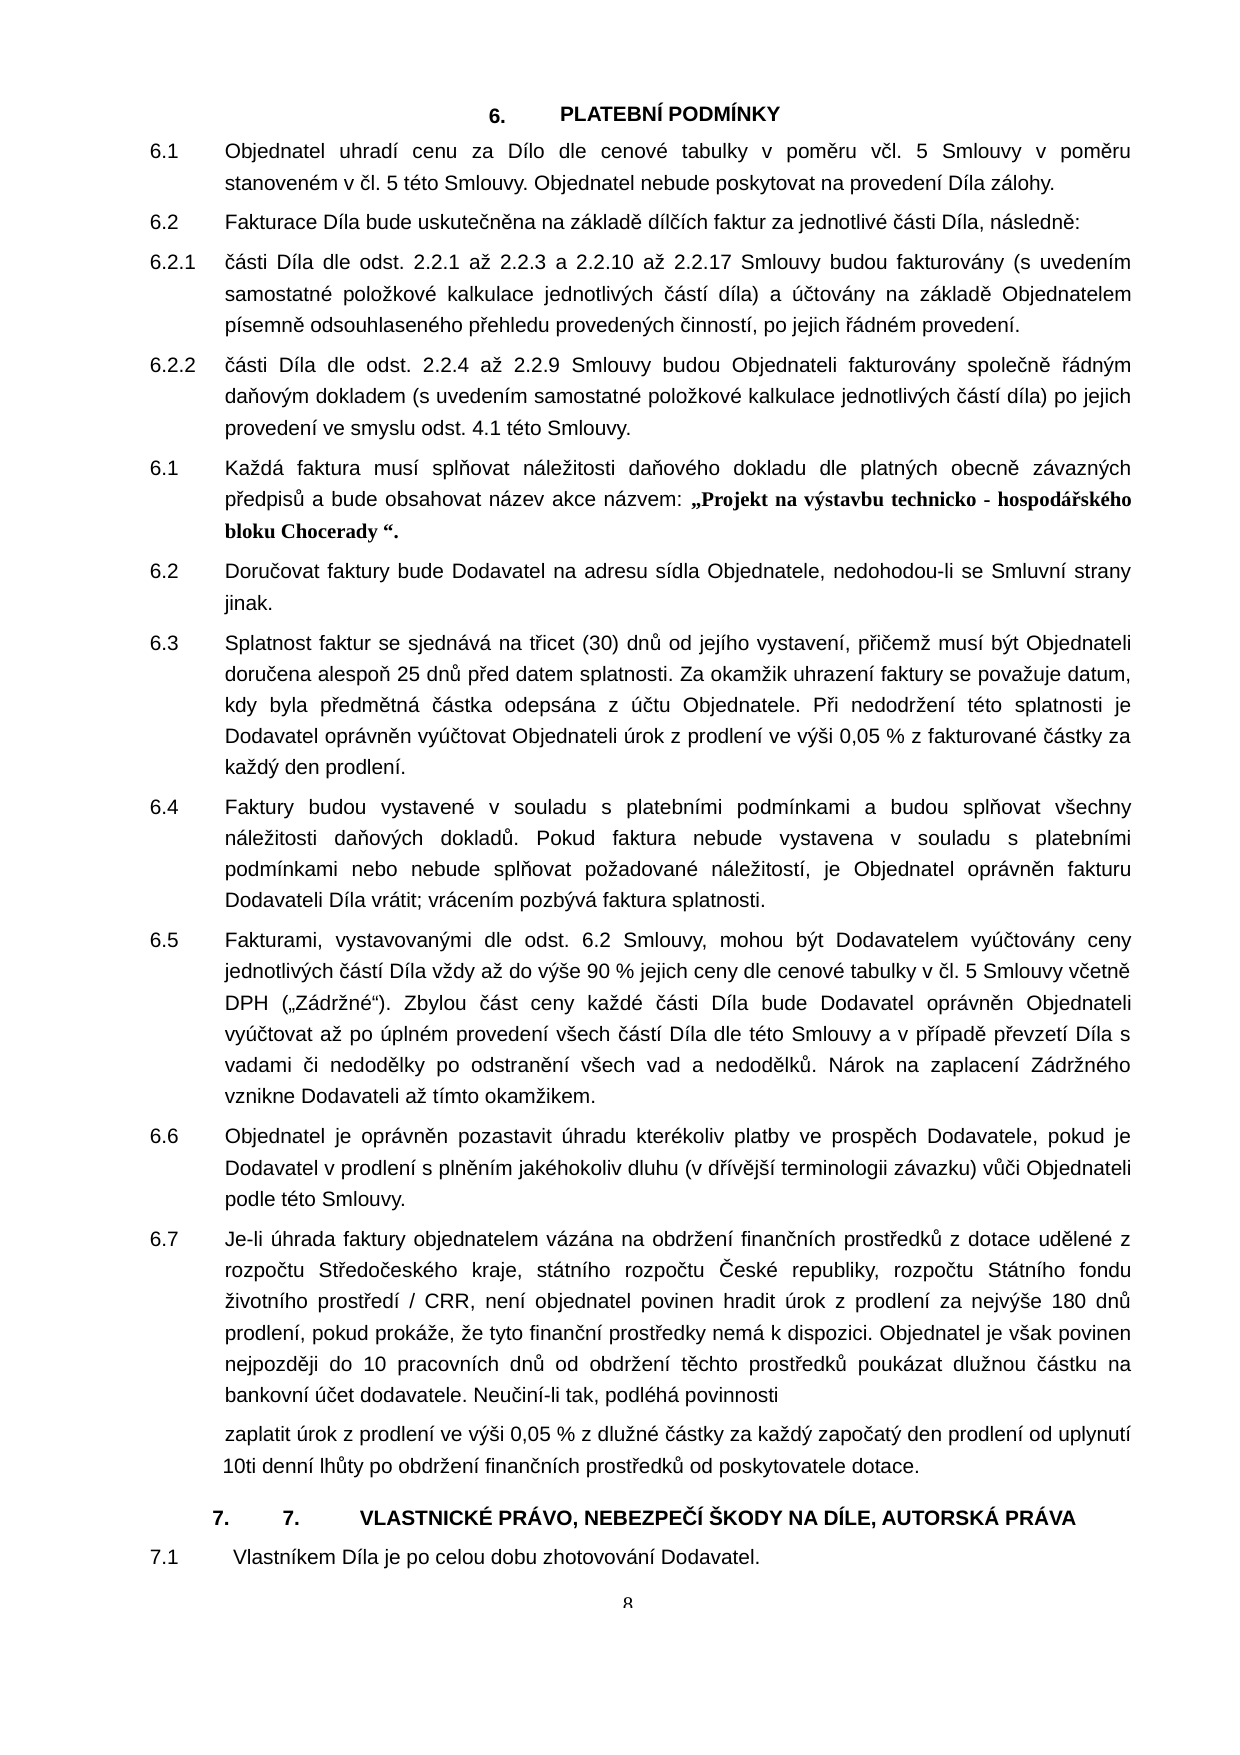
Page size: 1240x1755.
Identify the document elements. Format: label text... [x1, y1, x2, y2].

list Vlastníkem Díla je po celou dobu zhotovování Dodavatel. [149, 1545, 1132, 1569]
list Je-li úhrada faktury objednatelem vázána na obdržení finančních prostředků z dotace udělené z rozpočtu Středočeského kraje, státního rozpočtu České republiky, rozpočtu Státního fondu životního prostředí / CRR, není objednatel povinen hradit úrok z prodlení za nejvýše 180 dnů prodlení, pokud prokáže, že tyto finanční prostředky nemá k dispozici. Objednatel je však povinen nejpozději do 10 pracovních dnů od obdržení těchto prostředků poukázat dlužnou částku na bankovní účet dodavatele. Neučiní-li tak, podléhá povinnosti [149, 1227, 1132, 1407]
subtitle PLATEBNÍ PODMÍNKY [560, 102, 808, 126]
list Objednatel je oprávněn pozastavit úhradu kterékoliv platby ve prospěch Dodavatele, pokud je Dodavatel v prodlení s plněním jakéhokoliv dluhu (v dřívější terminologii závazku) vůči Objednateli podle této Smlouvy. [149, 1124, 1132, 1211]
list Faktury budou vystavené v souladu s platebními podmínkami a budou splňovat všechny náležitosti daňových dokladů. Pokud faktura nebude vystavena v souladu s platebními podmínkami nebo nebude splňovat požadované náležitostí, je Objednatel oprávněn fakturu Dodavateli Díla vrátit; vrácením pozbývá faktura splatnosti. [149, 795, 1132, 912]
subtitle 6. [488, 104, 511, 128]
list 7. VLASTNICKÉ PRÁVO, NEBEZPEČÍ ŠKODY NA DÍLE, AUTORSKÁ PRÁVA [212, 1505, 1132, 1529]
list Doručovat faktury bude Dodavatel na adresu sídla Objednatele, nedohodou-li se Smluvní strany jinak. [149, 559, 1132, 614]
list Fakturace Díla bude uskutečněna na základě dílčích faktur za jednotlivé části Díla, následně: [149, 210, 1132, 234]
text zaplatit úrok z prodlení ve výši 0,05 % z dlužné částky za každý započatý den prodlení od uplynutí 10ti denní lhůty po obdržení finančních prostředků od poskytovatele dotace. [222, 1422, 1132, 1477]
list části Díla dle odst. 2.2.4 až 2.2.9 Smlouvy budou Objednateli fakturovány společně řádným daňovým dokladem (s uvedením samostatné položkové kalkulace jednotlivých částí díla) po jejich provedení ve smyslu odst. 4.1 této Smlouvy. [149, 352, 1132, 439]
list Objednatel uhradí cenu za Dílo dle cenové tabulky v poměru včl. 5 Smlouvy v poměru stanoveném v čl. 5 této Smlouvy. Objednatel nebude poskytovat na provedení Díla zálohy. [149, 102, 1132, 194]
list Každá faktura musí splňovat náležitosti daňového dokladu dle platných obecně závazných předpisů a bude obsahovat název akce názvem: „Projekt na výstavbu technicko - hospodářského bloku Chocerady “. [149, 455, 1132, 543]
list Splatnost faktur se sjednává na třicet (30) dnů od jejího vystavení, přičemž musí být Objednateli doručena alespoň 25 dnů před datem splatnosti. Za okamžik uhrazení faktury se považuje datum, kdy byla předmětná částka odepsána z účtu Objednatele. Při nedodržení této splatnosti je Dodavatel oprávněn vyúčtovat Objednateli úrok z prodlení ve výši 0,05 % z fakturované částky za každý den prodlení. [149, 631, 1132, 779]
list části Díla dle odst. 2.2.1 až 2.2.3 a 2.2.10 až 2.2.17 Smlouvy budou fakturovány (s uvedením samostatné položkové kalkulace jednotlivých částí díla) a účtovány na základě Objednatelem písemně odsouhlaseného přehledu provedených činností, po jejich řádném provedení. [149, 250, 1132, 337]
list Fakturami, vystavovanými dle odst. 6.2 Smlouvy, mohou být Dodavatelem vyúčtovány ceny jednotlivých částí Díla vždy až do výše 90 % jejich ceny dle cenové tabulky v čl. 5 Smlouvy včetně DPH („Zádržné“). Zbylou část ceny každé části Díla bude Dodavatel oprávněn Objednateli vyúčtovat až po úplném provedení všech částí Díla dle této Smlouvy a v případě převzetí Díla s vadami či nedodělky po odstranění všech vad a nedodělků. Nárok na zaplacení Zádržného vznikne Dodavateli až tímto okamžikem. [149, 928, 1132, 1108]
